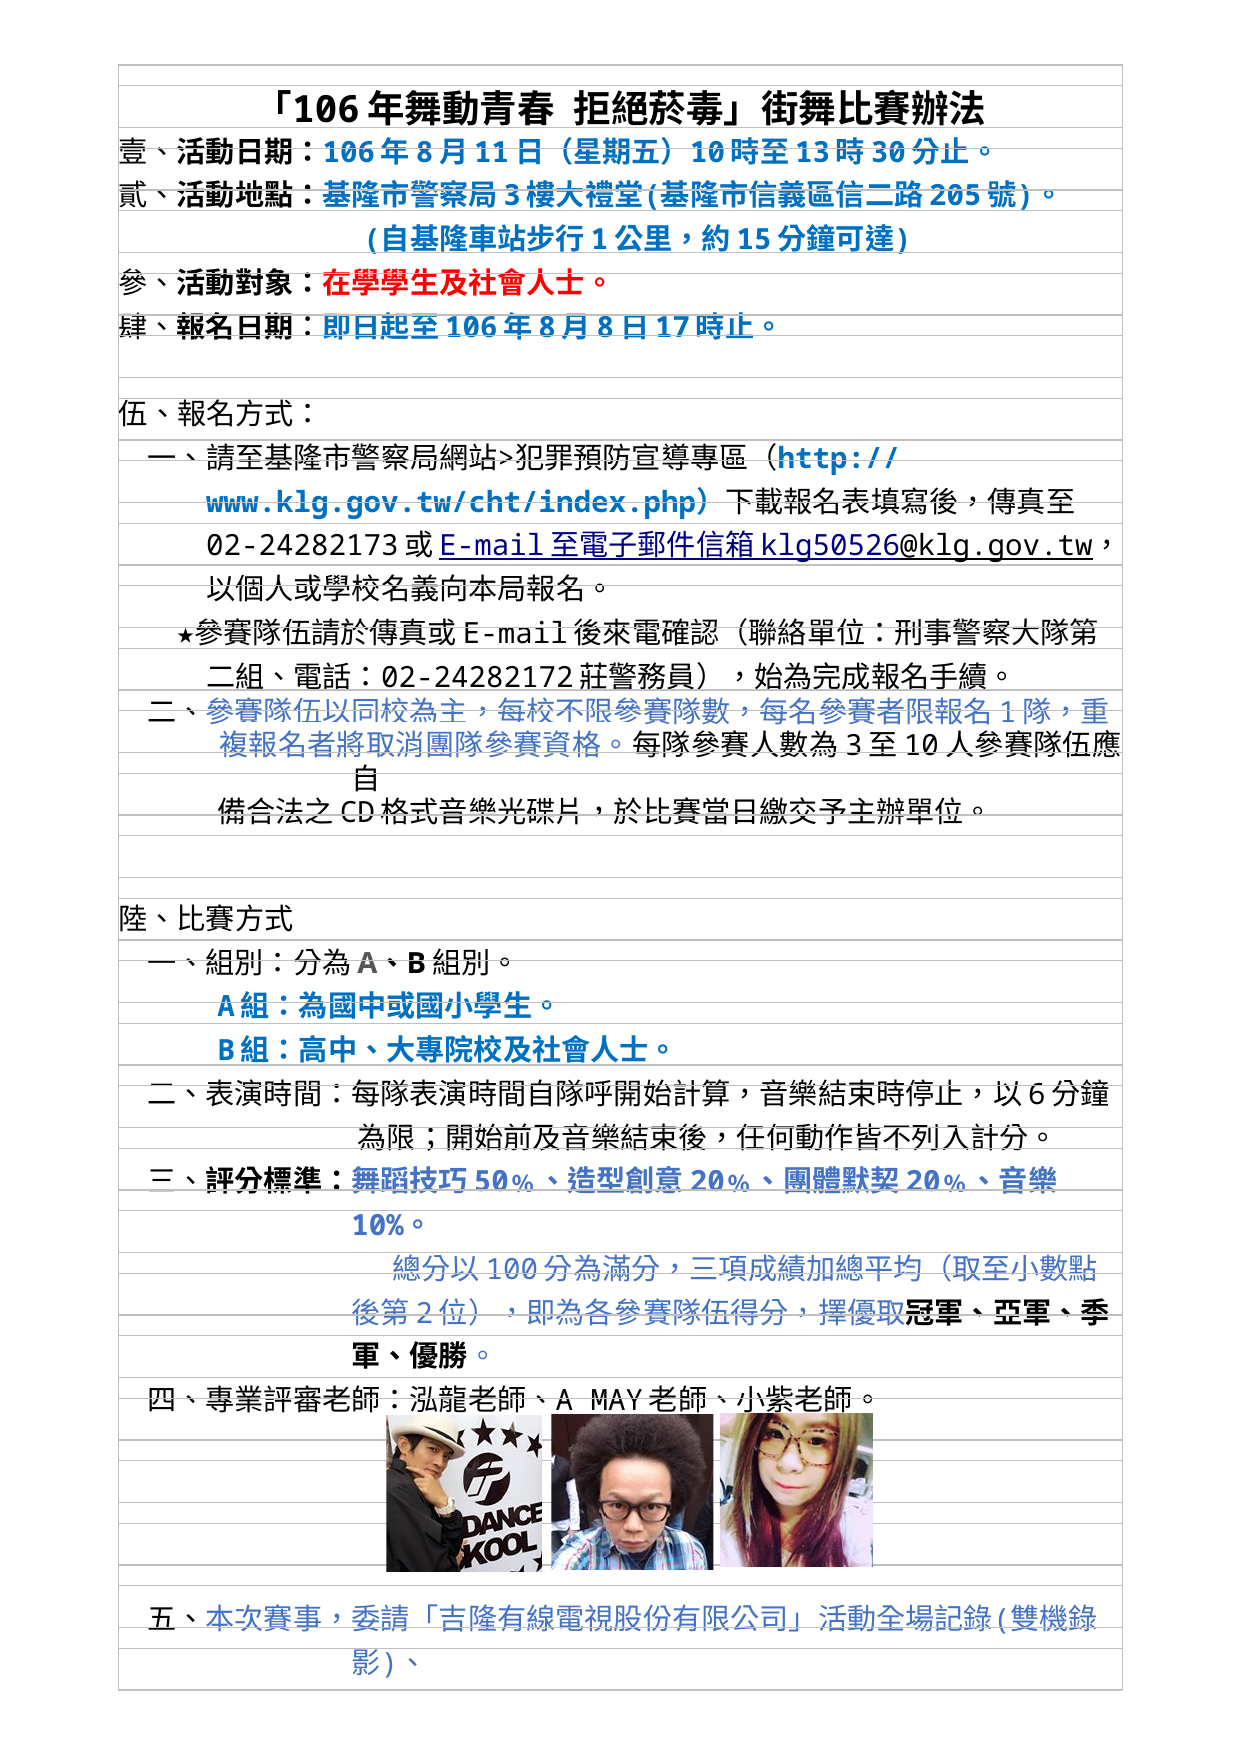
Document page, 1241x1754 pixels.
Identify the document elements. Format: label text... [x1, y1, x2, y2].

text [119, 66, 1122, 85]
text 二、表演時間：每隊表演時間自隊呼開始計算，音樂結束時停止，以6分鐘為限；開始前及音樂結束後，任何動作皆不列入計分。 [551, 1128, 662, 1148]
text 肆、報名日期︰即日起至106年8月8日17時止。 [119, 336, 1122, 346]
text 貳、活動地點：基隆市警察局3樓大禮堂(基隆市信義區信二路205號)。 [119, 171, 1122, 189]
text 一、組別：分為A、B組別。 [147, 941, 1122, 960]
text 貳、活動地點：基隆市警察局3樓大禮堂(基隆市信義區信二路205號)。 [1024, 191, 1122, 210]
text 壹、活動日期：106年8月11日（星期五）10時至13時30分止。 [119, 149, 1122, 171]
text 貳、活動地點：基隆市警察局3樓大禮堂(基隆市信義區信二路205號)。 [119, 191, 652, 210]
text 一、請至基隆市警察局網站>犯罪預防宣導專區（http://www.klg.gov.tw/cht/index.php）下載報名表填寫後，傳真至02-24282173或E-mail至電子郵件信箱klg50526@klg.gov.tw，以個人或學校名義向本局報名。 [147, 433, 1122, 439]
text A組：為國中或國小學生。 [147, 982, 1122, 1002]
text 一、組別：分為A、B組別。 [147, 961, 1122, 982]
text 肆、報名日期︰即日起至106年8月8日17時止。 [743, 316, 1122, 335]
text 伍、報名方式： [119, 399, 1122, 433]
text 一、請至基隆市警察局網站>犯罪預防宣導專區（http://www.klg.gov.tw/cht/index.php）下載報名表填寫後，傳真至02-24282173或E-mail至電子郵件信箱klg50526@klg.gov.tw，以個人或學校名義向本局報名。 [147, 503, 1122, 523]
text ★參賽隊伍請於傳真或E-mail後來電確認（聯絡單位：刑事警察大隊第二組、電話：02-24282172莊警務員），始為完成報名手續。 [177, 649, 1122, 689]
text 總分以100分為滿分，三項成績加總平均（取至小數點後第2位），即為各參賽隊伍得分，擇優取冠軍、亞軍、季軍、優勝。 [147, 1316, 1122, 1335]
text 四、專業評審老師：泓龍老師、A MAY老師、小紫老師。 [147, 1399, 1122, 1419]
text 肆、報名日期︰即日起至106年8月8日17時止。 [486, 316, 517, 335]
text 備合法之CD格式音樂光碟片，於比賽當日繳交予主辦單位。 [147, 816, 1122, 829]
text 二、表演時間：每隊表演時間自隊呼開始計算，音樂結束時停止，以6分鐘為限；開始前及音樂結束後，任何動作皆不列入計分。 [147, 1086, 1122, 1127]
text 一、請至基隆市警察局網站>犯罪預防宣導專區（http://www.klg.gov.tw/cht/index.php）下載報名表填寫後，傳真至02-24282173或E-mail至電子郵件信箱klg50526@klg.gov.tw，以個人或學校名義向本局報名。 [147, 461, 1122, 502]
text 總分以100分為滿分，三項成績加總平均（取至小數點後第2位），即為各參賽隊伍得分，擇優取冠軍、亞軍、季軍、優勝。 [147, 1253, 1122, 1273]
text 一、請至基隆市警察局網站>犯罪預防宣導專區（http://www.klg.gov.tw/cht/index.php）下載報名表填寫後，傳真至02-24282173或E-mail至電子郵件信箱klg50526@klg.gov.tw，以個人或學校名義向本局報名。 [147, 566, 1122, 585]
text 四、專業評審老師：泓龍老師、A MAY老師、小紫老師。 [147, 1378, 1122, 1398]
text A組：為國中或國小學生。 [147, 1003, 1122, 1023]
text ★參賽隊伍請於傳真或E-mail後來電確認（聯絡單位：刑事警察大隊第二組、電話：02-24282172莊警務員），始為完成報名手續。 [177, 691, 1122, 696]
text 五、本次賽事，委請「吉隆有線電視股份有限公司」活動全場記錄(雙機錄影)、 [147, 1649, 1122, 1682]
text 三、評分標準：舞蹈技巧50﹪、造型創意20﹪、團體默契20﹪、音樂10%。 [147, 1157, 1122, 1189]
text 參、活動對象：在學學生及社會人士。 [119, 274, 1122, 302]
text 二、表演時間：每隊表演時間自隊呼開始計算，音樂結束時停止，以6分鐘為限；開始前及音樂結束後，任何動作皆不列入計分。 [147, 1128, 382, 1148]
text 「106年舞動青春 拒絕菸毒」街舞比賽辦法 [119, 86, 1122, 127]
text 陸、比賽方式 [119, 899, 1122, 938]
text 貳、活動地點：基隆市警察局3樓大禮堂(基隆市信義區信二路205號)。 [652, 191, 1024, 210]
text 備合法之CD格式音樂光碟片，於比賽當日繳交予主辦單位。 [147, 796, 1122, 814]
text 肆、報名日期︰即日起至106年8月8日17時止。 [119, 302, 1122, 314]
text 三、評分標準：舞蹈技巧50﹪、造型創意20﹪、團體默契20﹪、音樂10%。 [147, 1211, 1122, 1244]
text 複報名者將取消團隊參賽資格。每隊參賽人數為3至10人參賽隊伍應自 [147, 753, 1122, 773]
text B組：高中、大專院校及社會人士。 [147, 1026, 1122, 1064]
text 總分以100分為滿分，三項成績加總平均（取至小數點後第2位），即為各參賽隊伍得分，擇優取冠軍、亞軍、季軍、優勝。 [147, 1336, 1122, 1376]
text 複報名者將取消團隊參賽資格。每隊參賽人數為3至10人參賽隊伍應自 [147, 774, 1122, 796]
text 二、表演時間：每隊表演時間自隊呼開始計算，音樂結束時停止，以6分鐘為限；開始前及音樂結束後，任何動作皆不列入計分。 [147, 1069, 1122, 1085]
text [119, 253, 1122, 258]
text 二、表演時間：每隊表演時間自隊呼開始計算，音樂結束時停止，以6分鐘為限；開始前及音樂結束後，任何動作皆不列入計分。 [1005, 1128, 1122, 1148]
text 二、參賽隊伍以同校為主，每校不限參賽隊數，每名參賽者限報名1隊，重 [147, 711, 1122, 729]
text ★參賽隊伍請於傳真或E-mail後來電確認（聯絡單位：刑事警察大隊第二組、電話：02-24282172莊警務員），始為完成報名手續。 [177, 608, 1122, 627]
text 複報名者將取消團隊參賽資格。每隊參賽人數為3至10人參賽隊伍應自 [147, 729, 1122, 752]
picture [551, 1414, 714, 1570]
text 五、本次賽事，委請「吉隆有線電視股份有限公司」活動全場記錄(雙機錄影)、 [147, 1594, 1122, 1627]
text 一、請至基隆市警察局網站>犯罪預防宣導專區（http://www.klg.gov.tw/cht/index.php）下載報名表填寫後，傳真至02-24282173或E-mail至電子郵件信箱klg50526@klg.gov.tw，以個人或學校名義向本局報名。 [147, 524, 1122, 564]
text 肆、報名日期︰即日起至106年8月8日17時止。 [291, 316, 325, 335]
text 壹、活動日期：106年8月11日（星期五）10時至13時30分止。 [119, 128, 1122, 148]
text ★參賽隊伍請於傳真或E-mail後來電確認（聯絡單位：刑事警察大隊第二組、電話：02-24282172莊警務員），始為完成報名手續。 [177, 628, 1122, 648]
text (自基隆車站步行1公里，約15分鐘可達) [119, 214, 1122, 252]
text [119, 389, 1122, 398]
text 肆、報名日期︰即日起至106年8月8日17時止。 [390, 316, 452, 335]
text 肆、報名日期︰即日起至106年8月8日17時止。 [139, 316, 182, 335]
text 總分以100分為滿分，三項成績加總平均（取至小數點後第2位），即為各參賽隊伍得分，擇優取冠軍、亞軍、季軍、優勝。 [147, 1274, 1122, 1314]
picture [719, 1413, 873, 1567]
text 總分以100分為滿分，三項成績加總平均（取至小數點後第2位），即為各參賽隊伍得分，擇優取冠軍、亞軍、季軍、優勝。 [147, 1244, 1122, 1252]
text 二、表演時間：每隊表演時間自隊呼開始計算，音樂結束時停止，以6分鐘為限；開始前及音樂結束後，任何動作皆不列入計分。 [480, 1128, 540, 1148]
text 一、請至基隆市警察局網站>犯罪預防宣導專區（http://www.klg.gov.tw/cht/index.php）下載報名表填寫後，傳真至02-24282173或E-mail至電子郵件信箱klg50526@klg.gov.tw，以個人或學校名義向本局報名。 [147, 586, 1122, 608]
text 二、表演時間：每隊表演時間自隊呼開始計算，音樂結束時停止，以6分鐘為限；開始前及音樂結束後，任何動作皆不列入計分。 [147, 1149, 1122, 1157]
text 一、請至基隆市警察局網站>犯罪預防宣導專區（http://www.klg.gov.tw/cht/index.php）下載報名表填寫後，傳真至02-24282173或E-mail至電子郵件信箱klg50526@klg.gov.tw，以個人或學校名義向本局報名。 [147, 441, 1122, 460]
text [119, 258, 1122, 273]
text 二、參賽隊伍以同校為主，每校不限參賽隊數，每名參賽者限報名1隊，重 [147, 696, 1122, 710]
picture [386, 1415, 542, 1572]
text 三、評分標準：舞蹈技巧50﹪、造型創意20﹪、團體默契20﹪、音樂10%。 [147, 1191, 1122, 1210]
text 五、本次賽事，委請「吉隆有線電視股份有限公司」活動全場記錄(雙機錄影)、 [147, 1628, 1122, 1648]
